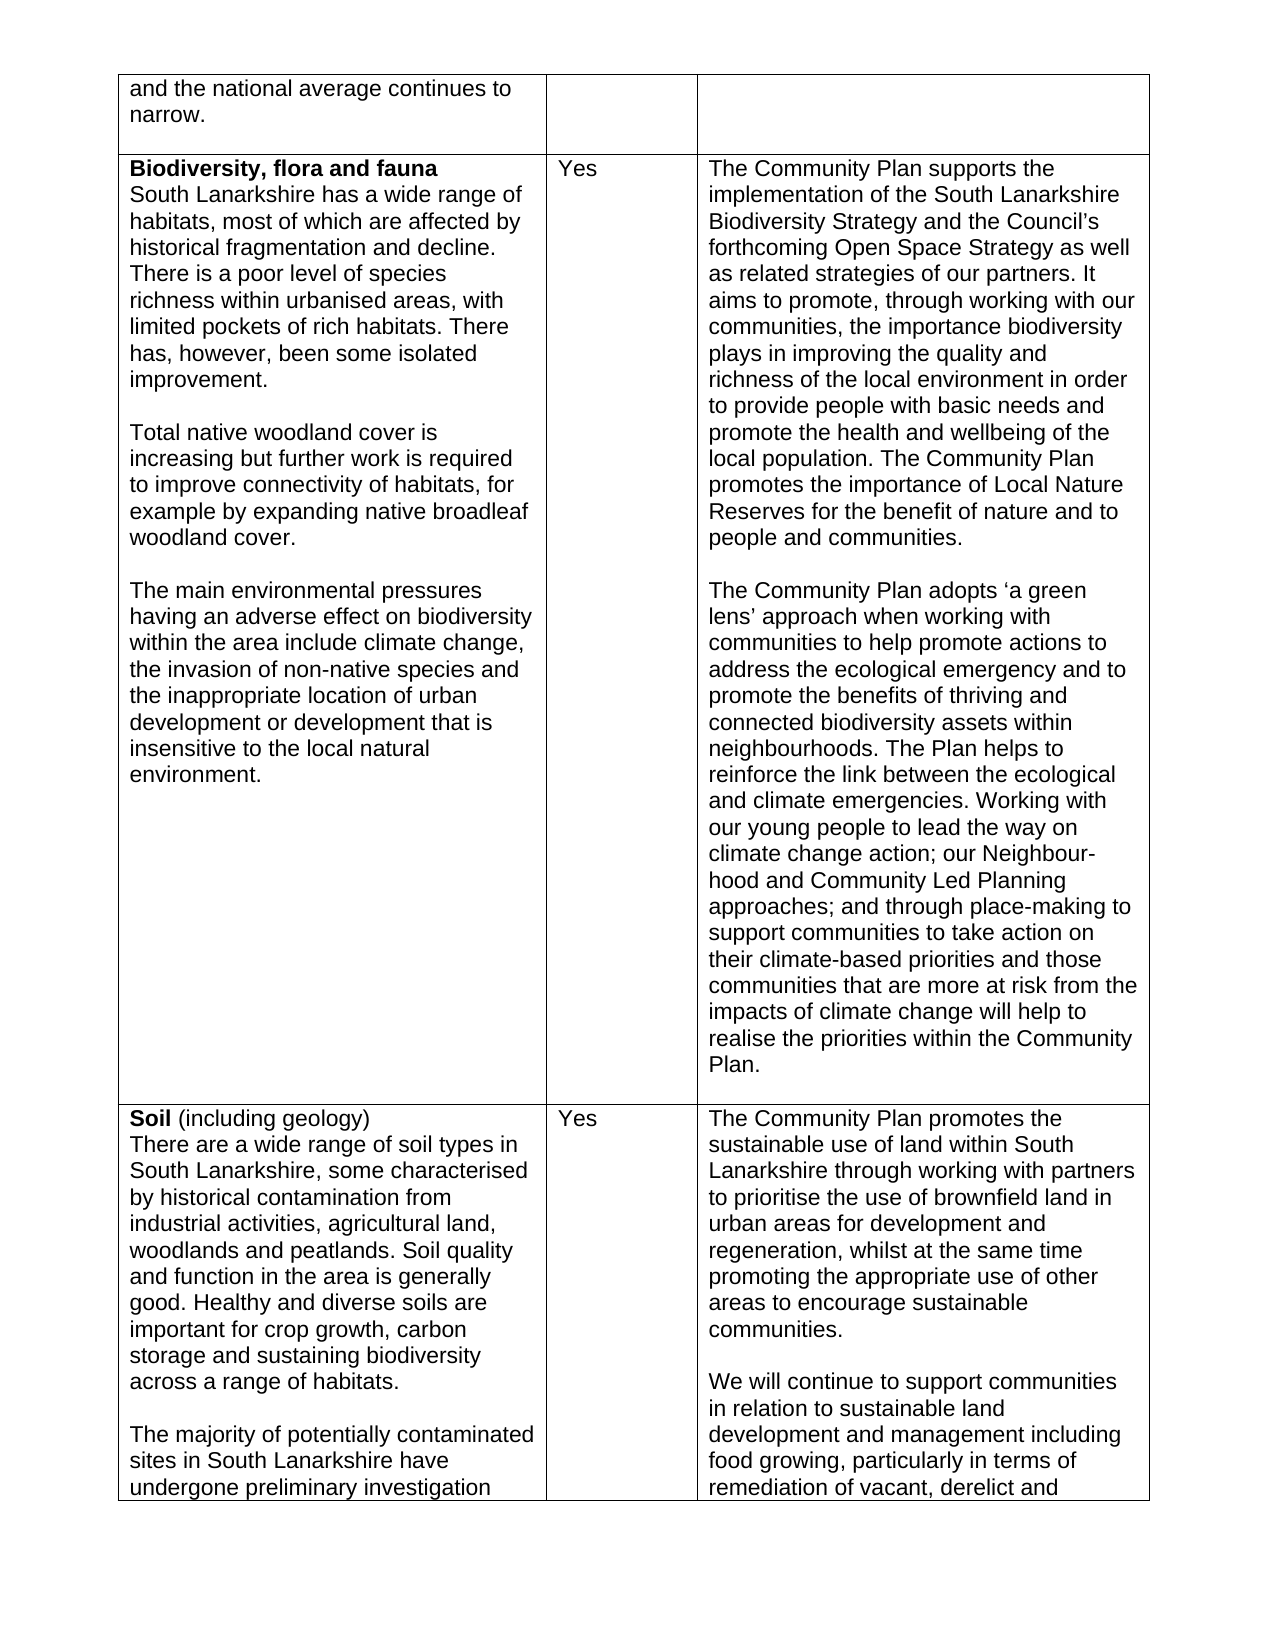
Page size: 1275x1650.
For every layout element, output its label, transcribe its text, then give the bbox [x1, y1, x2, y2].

table_cell Biodiversity, flora and fauna South Lanarkshire has a wide range of habitats, most of which are affected by historical fragmentation and decline. There is a poor level of species richness within urbanised areas, with limited pockets of rich habitats. There has, however, been some isolated improvement. Total native woodland cover is increasing but further work is required to improve connectivity of habitats, for example by expanding native broadleaf woodland cover. The main environmental pressures having an adverse effect on biodiversity within the area include climate change, the invasion of non-native species and the inappropriate location of urban development or development that is insensitive to the local natural environment. [119, 155, 546, 1104]
table_cell Soil (including geology) There are a wide range of soil types in South Lanarkshire, some characterised by historical contamination from industrial activities, agricultural land, woodlands and peatlands. Soil quality and function in the area is generally good. Healthy and diverse soils are important for crop growth, carbon storage and sustaining biodiversity across a range of habitats. The majority of potentially contaminated sites in South Lanarkshire have undergone preliminary investigation [119, 1105, 546, 1500]
table_cell Yes [547, 155, 697, 1104]
table_cell Yes [547, 1105, 697, 1500]
table_cell and the national average continues to narrow. [119, 75, 546, 154]
table_cell The Community Plan promotes the sustainable use of land within South Lanarkshire through working with partners to prioritise the use of brownfield land in urban areas for development and regeneration, whilst at the same time promoting the appropriate use of other areas to encourage sustainable communities. We will continue to support communities in relation to sustainable land development and management including food growing, particularly in terms of remediation of vacant, derelict and [698, 1105, 1149, 1500]
table_cell [698, 75, 1149, 154]
table_cell The Community Plan supports the implementation of the South Lanarkshire Biodiversity Strategy and the Council’s forthcoming Open Space Strategy as well as related strategies of our partners. It aims to promote, through working with our communities, the importance biodiversity plays in improving the quality and richness of the local environment in order to provide people with basic needs and promote the health and wellbeing of the local population. The Community Plan promotes the importance of Local Nature Reserves for the benefit of nature and to people and communities. The Community Plan adopts ‘a green lens’ approach when working with communities to help promote actions to address the ecological emergency and to promote the benefits of thriving and connected biodiversity assets within neighbourhoods. The Plan helps to reinforce the link between the ecological and climate emergencies. Working with our young people to lead the way on climate change action; our Neighbour-hood and Community Led Planning approaches; and through place-making to support communities to take action on their climate-based priorities and those communities that are more at risk from the impacts of climate change will help to realise the priorities within the Community Plan. [698, 155, 1149, 1104]
table_cell [547, 75, 697, 154]
